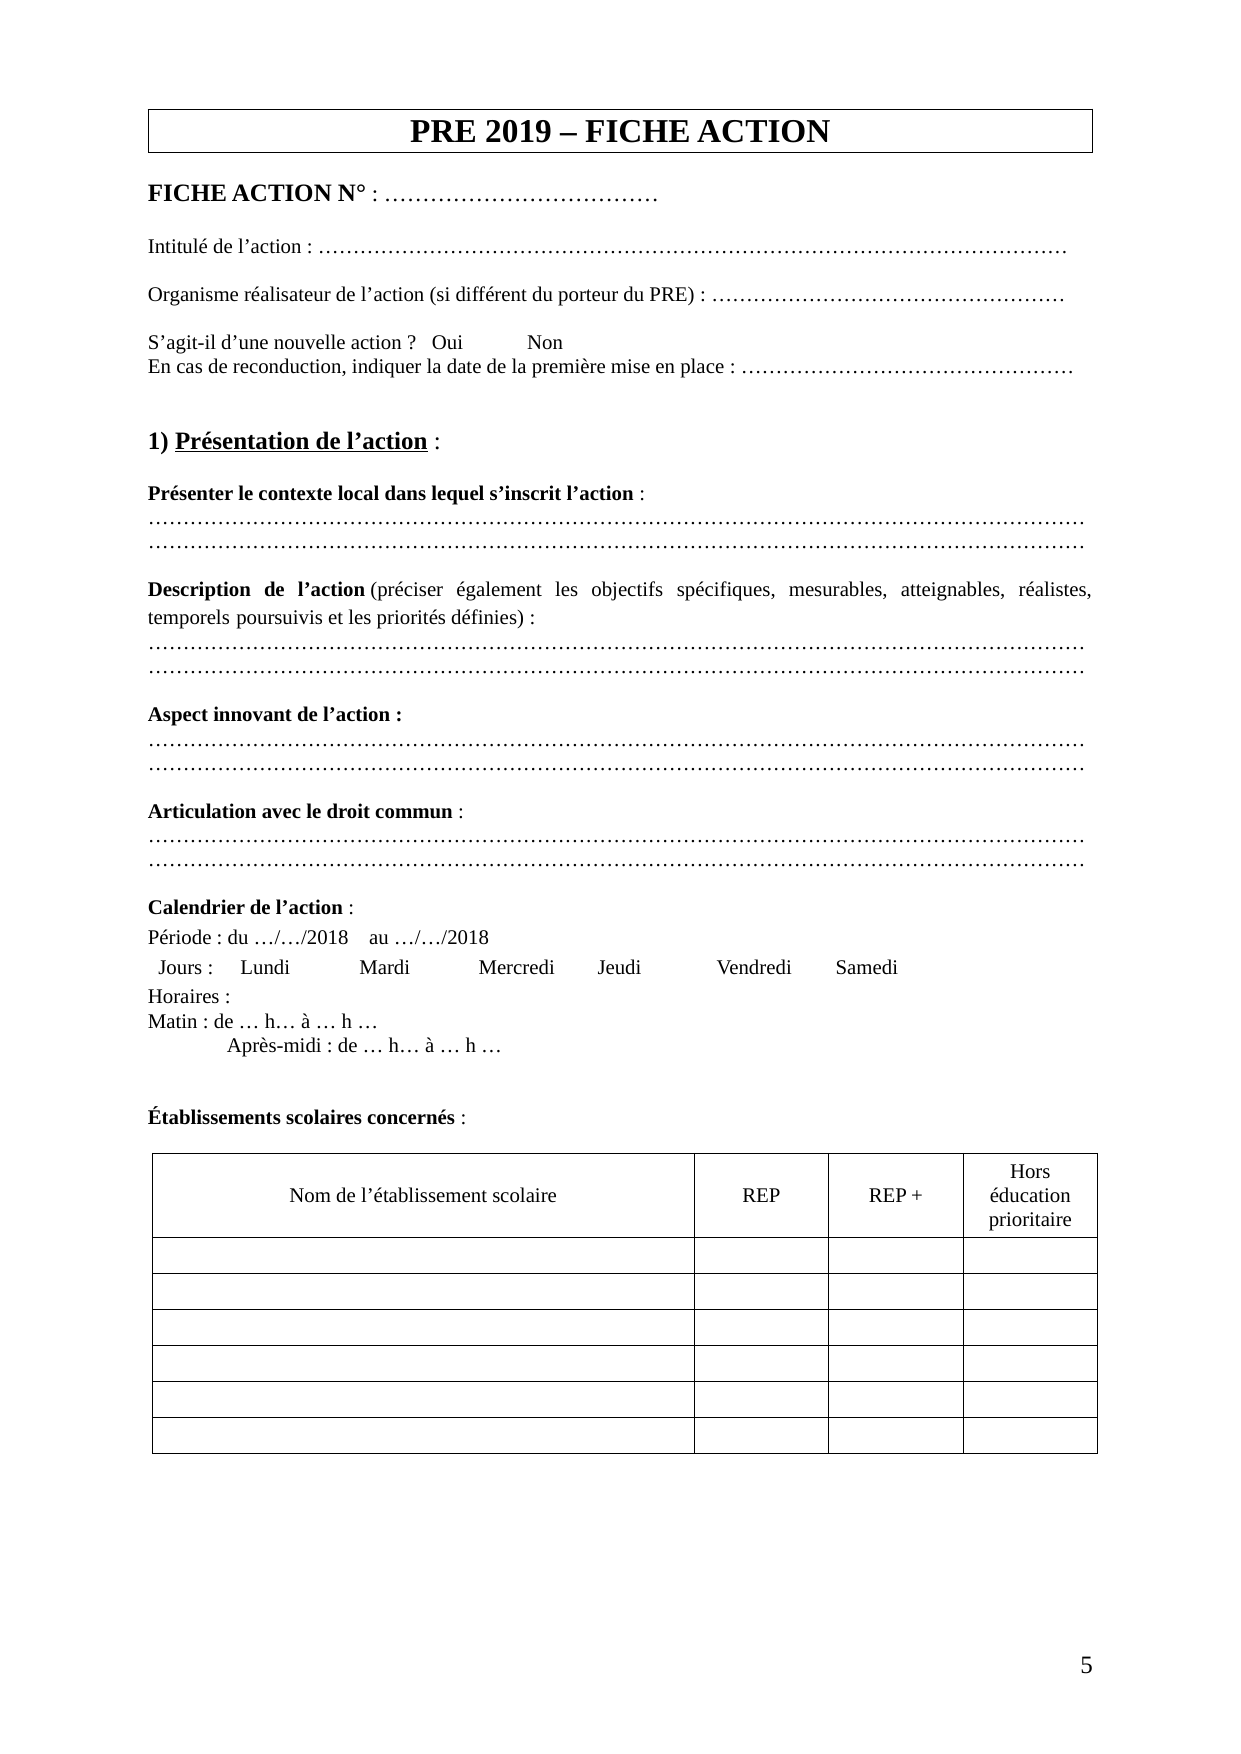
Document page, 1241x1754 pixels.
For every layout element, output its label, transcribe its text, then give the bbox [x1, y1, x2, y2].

table_header Lundi [234, 949, 353, 984]
table_header Vendredi [711, 949, 830, 984]
table_cell [153, 1418, 694, 1453]
text Calendrier de l’action : [148, 895, 1093, 919]
table_cell [695, 1238, 828, 1273]
table_header Mercredi [473, 949, 592, 984]
table_cell [153, 1310, 694, 1345]
text PRE 2019 – FICHE ACTION [149, 110, 1092, 152]
table_cell [829, 1238, 963, 1273]
table_cell [695, 1418, 828, 1453]
table_header Mardi [354, 949, 472, 984]
text Présenter le contexte local dans lequel s’inscrit l’action : [148, 481, 1093, 505]
table_cell [153, 1274, 694, 1309]
text Établissements scolaires concernés : [148, 1105, 1093, 1129]
text Aspect innovant de l’action : [148, 702, 1093, 726]
table_header Samedi [830, 949, 949, 984]
table_cell [964, 1274, 1097, 1309]
table_cell [695, 1274, 828, 1309]
text ……………………………………………………………………………………………………………………………………………………………………………………………………………………………………………… [148, 630, 1093, 678]
text Articulation avec le droit commun : [148, 799, 1093, 823]
table_cell [153, 1382, 694, 1417]
table_cell [153, 1346, 694, 1381]
table_cell [153, 1238, 694, 1273]
text S’agit-il d’une nouvelle action ? Oui Non [148, 330, 1093, 354]
table_cell [695, 1346, 828, 1381]
table_cell [829, 1418, 963, 1453]
text ……………………………………………………………………………………………………………………………………………………………………………………………………………………………………………… [148, 505, 1093, 553]
table_cell [964, 1418, 1097, 1453]
table_cell [829, 1346, 963, 1381]
table_cell [829, 1274, 963, 1309]
table_header Hors éducation prioritaire [964, 1154, 1097, 1237]
table_cell [695, 1310, 828, 1345]
text Période : du …/…/2018 au …/…/2018 [148, 925, 1093, 949]
table_cell [964, 1238, 1097, 1273]
table_cell [964, 1346, 1097, 1381]
text Organisme réalisateur de l’action (si différent du porteur du PRE) : …………………………………………… [148, 282, 1093, 306]
text Horaires : [148, 984, 1093, 1008]
text ……………………………………………………………………………………………………………………………………………………………………………………………………………………………………………… [148, 726, 1093, 774]
table_header Jeudi [592, 949, 711, 984]
text 1) Présentation de l’action : [148, 426, 1093, 455]
table_cell [695, 1382, 828, 1417]
table_header Jours : [152, 949, 234, 984]
text En cas de reconduction, indiquer la date de la première mise en place : ………………………………………… [148, 354, 1093, 378]
table_header REP [695, 1154, 828, 1237]
table_cell [829, 1310, 963, 1345]
table_header Nom de l’établissement scolaire [153, 1154, 694, 1237]
table_cell [964, 1310, 1097, 1345]
table_cell [829, 1382, 963, 1417]
text Intitulé de l’action : ……………………………………………………………………………………………… [148, 233, 1093, 258]
text Description de l’action (préciser également les objectifs spécifiques, mesurables, atteignables, réalistes, temporels poursuivis et les priorités définies) : [148, 577, 1093, 630]
text Après-midi : de … h… à … h … [148, 1033, 1093, 1057]
text FICHE ACTION N° : ……………………………… [148, 178, 1093, 207]
table_cell [964, 1382, 1097, 1417]
table_header REP + [829, 1154, 963, 1237]
text Matin : de … h… à … h … [148, 1008, 1093, 1033]
text ……………………………………………………………………………………………………………………………………………………………………………………………………………………………………………… [148, 823, 1093, 871]
